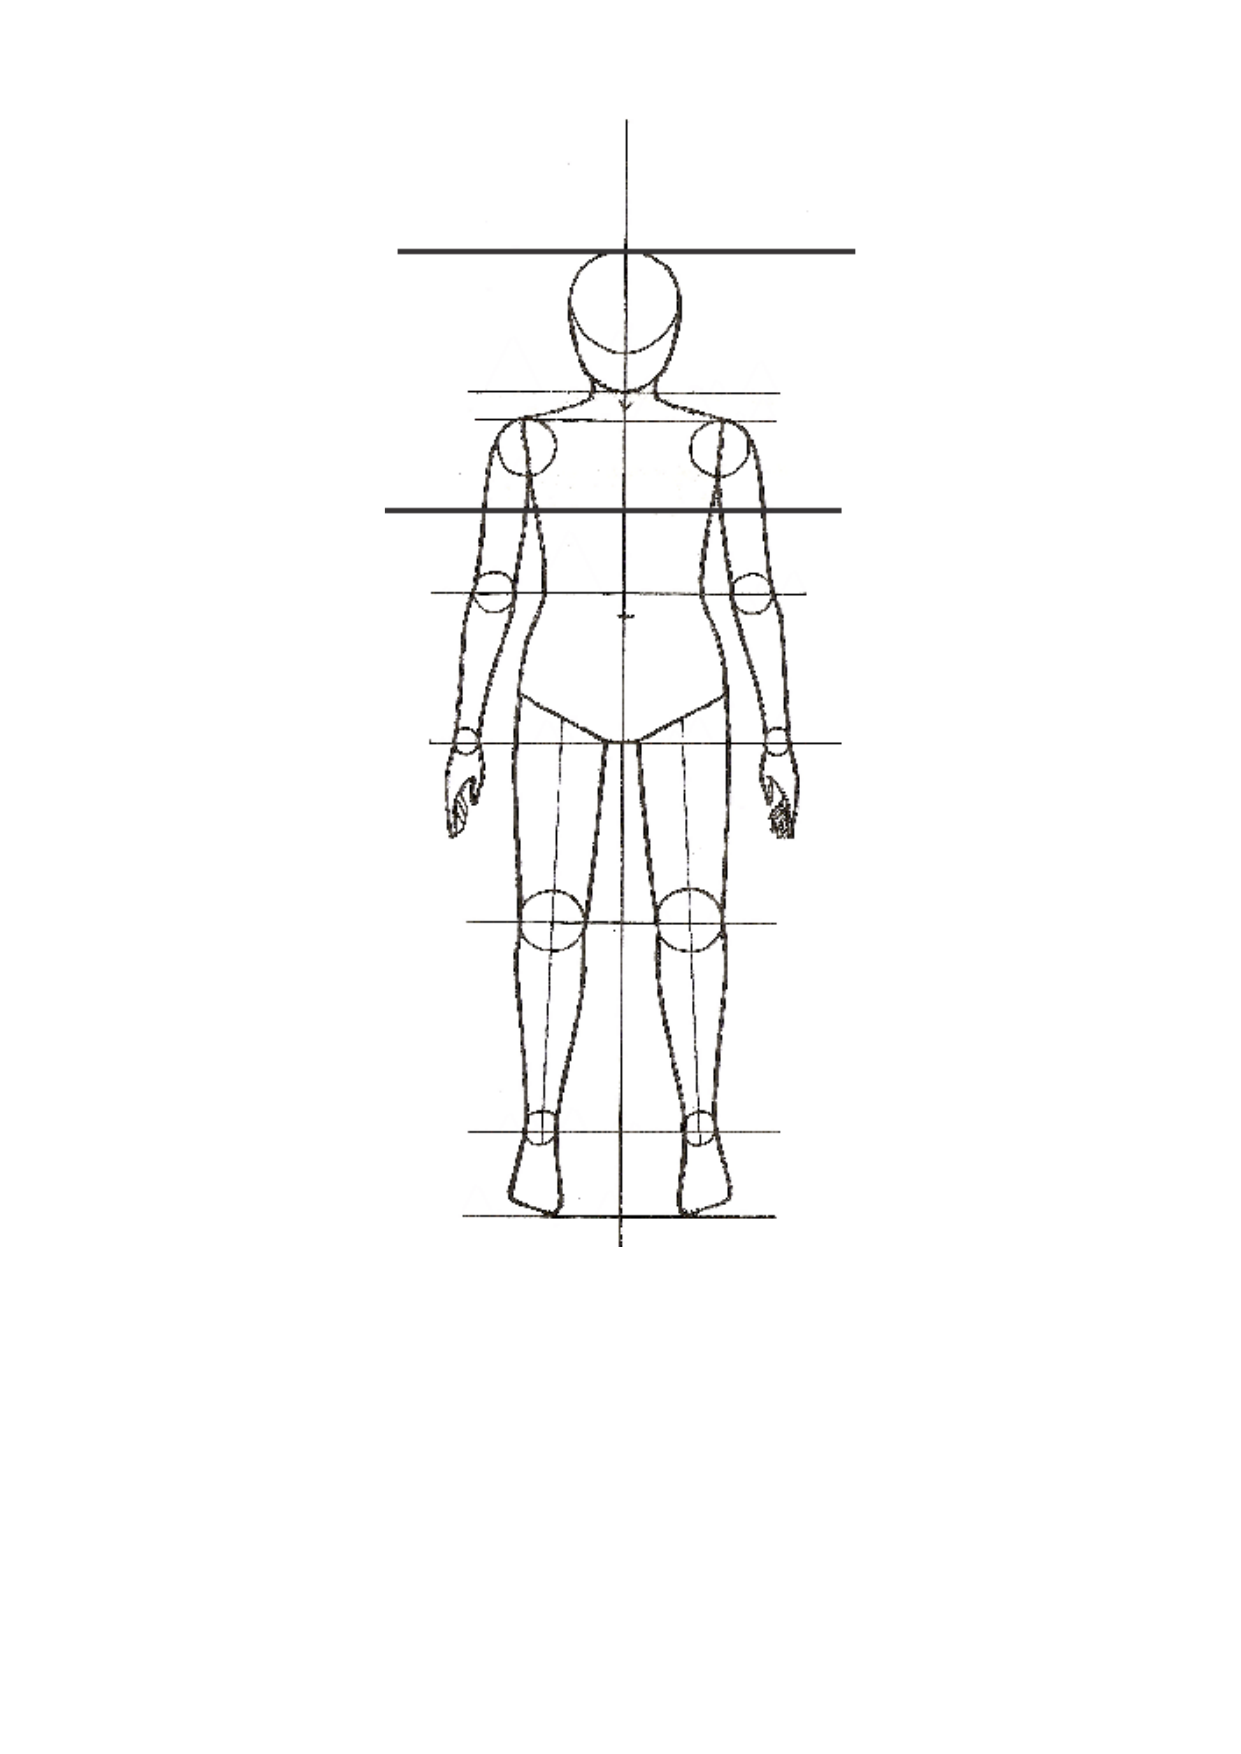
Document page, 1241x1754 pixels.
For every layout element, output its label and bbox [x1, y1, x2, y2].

picture [384, 118, 856, 1247]
